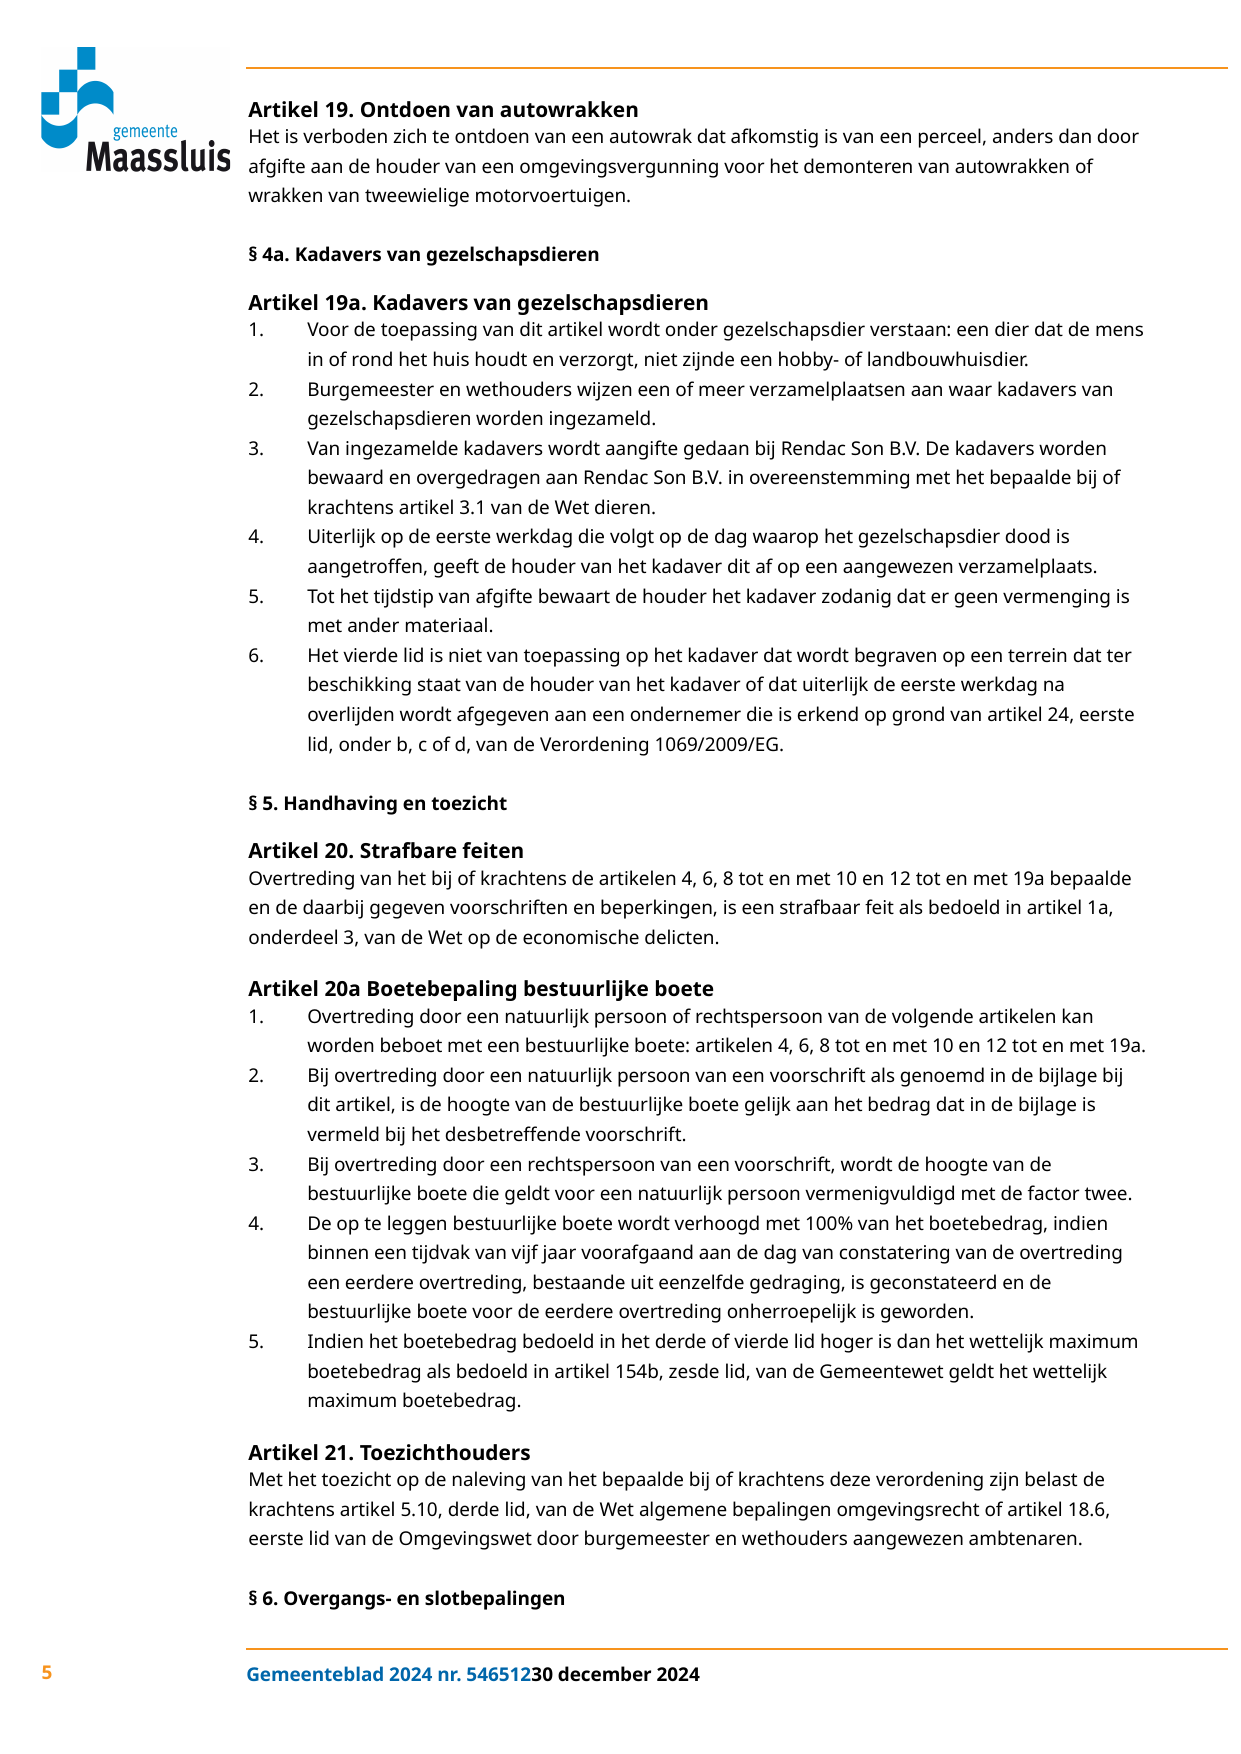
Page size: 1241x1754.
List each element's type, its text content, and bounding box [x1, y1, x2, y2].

list Het vierde lid is niet van toepassing op het kadaver dat wordt begraven op een terrein dat ter beschikking staat van de houder van het kadaver of dat uiterlijk de eerste werkdag na overlijden wordt afgegeven aan een ondernemer die is erkend op grond van artikel 24, eerste lid, onder b, c of d, van de Verordening 1069/2009/EG. [248, 642, 1152, 756]
text § 4a. Kadavers van gezelschapsdieren [248, 242, 1152, 267]
list Overtreding door een natuurlijk persoon of rechtspersoon van de volgende artikelen kan worden beboet met een bestuurlijke boete: artikelen 4, 6, 8 tot en met 10 en 12 tot en met 19a. [248, 1003, 1152, 1058]
list Bij overtreding door een rechtspersoon van een voorschrift, wordt de hoogte van de bestuurlijke boete die geldt voor een natuurlijk persoon vermenigvuldigd met de factor twee. [248, 1151, 1152, 1206]
text § 6. Overgangs- en slotbepalingen [248, 1585, 1152, 1610]
list Uiterlijk op de eerste werkdag die volgt op de dag waarop het gezelschapsdier dood is aangetroffen, geeft de houder van het kadaver dit af op een aangewezen verzamelplaats. [248, 524, 1152, 579]
list Voor de toepassing van dit artikel wordt onder gezelschapsdier verstaan: een dier dat de mens in of rond het huis houdt en verzorgt, niet zijnde een hobby- of landbouwhuisdier. [248, 317, 1152, 372]
list Van ingezamelde kadavers wordt aangifte gedaan bij Rendac Son B.V. De kadavers worden bewaard en overgedragen aan Rendac Son B.V. in overeenstemming met het bepaalde bij of krachtens artikel 3.1 van de Wet dieren. [248, 435, 1152, 520]
list Tot het tijdstip van afgifte bewaart de houder het kadaver zodanig dat er geen vermenging is met ander materiaal. [248, 583, 1152, 638]
text Het is verboden zich te ontdoen van een autowrak dat afkomstig is van een perceel, anders dan door afgifte aan de houder van een omgevingsvergunning voor het demonteren van autowrakken of wrakken van tweewielige motorvoertuigen. [248, 123, 1152, 208]
text Artikel 20. Strafbare feiten [248, 836, 1152, 865]
text Overtreding van het bij of krachtens de artikelen 4, 6, 8 tot en met 10 en 12 tot en met 19a bepaalde en de daarbij gegeven voorschriften en beperkingen, is een strafbaar feit als bedoeld in artikel 1a, onderdeel 3, van de Wet op de economische delicten. [248, 865, 1152, 950]
text Artikel 19a. Kadavers van gezelschapsdieren [248, 288, 1152, 317]
picture [41, 47, 231, 172]
text Artikel 21. Toezichthouders [248, 1438, 1152, 1466]
list De op te leggen bestuurlijke boete wordt verhoogd met 100% van het boetebedrag, indien binnen een tijdvak van vijf jaar voorafgaand aan de dag van constatering van de overtreding een eerdere overtreding, bestaande uit eenzelfde gedraging, is geconstateerd en de bestuurlijke boete voor de eerdere overtreding onherroepelijk is geworden. [248, 1210, 1152, 1324]
picture [41, 47, 77, 92]
text Artikel 20a Boetebepaling bestuurlijke boete [248, 974, 1152, 1003]
list Burgemeester en wethouders wijzen een of meer verzamelplaatsen aan waar kadavers van gezelschapsdieren worden ingezameld. [248, 376, 1152, 431]
text Met het toezicht op de naleving van het bepaalde bij of krachtens deze verordening zijn belast de krachtens artikel 5.10, derde lid, van de Wet algemene bepalingen omgevingsrecht of artikel 18.6, eerste lid van de Omgevingswet door burgemeester en wethouders aangewezen ambtenaren. [248, 1466, 1152, 1551]
list Bij overtreding door een natuurlijk persoon van een voorschrift als genoemd in de bijlage bij dit artikel, is de hoogte van de bestuurlijke boete gelijk aan het bedrag dat in de bijlage is vermeld bij het desbetreffende voorschrift. [248, 1062, 1152, 1147]
text § 5. Handhaving en toezicht [248, 790, 1152, 816]
text Artikel 19. Ontdoen van autowrakken [248, 95, 1152, 123]
list Indien het boetebedrag bedoeld in het derde of vierde lid hoger is dan het wettelijk maximum boetebedrag als bedoeld in artikel 154b, zesde lid, van de Gemeentewet geldt het wettelijk maximum boetebedrag. [248, 1328, 1152, 1413]
